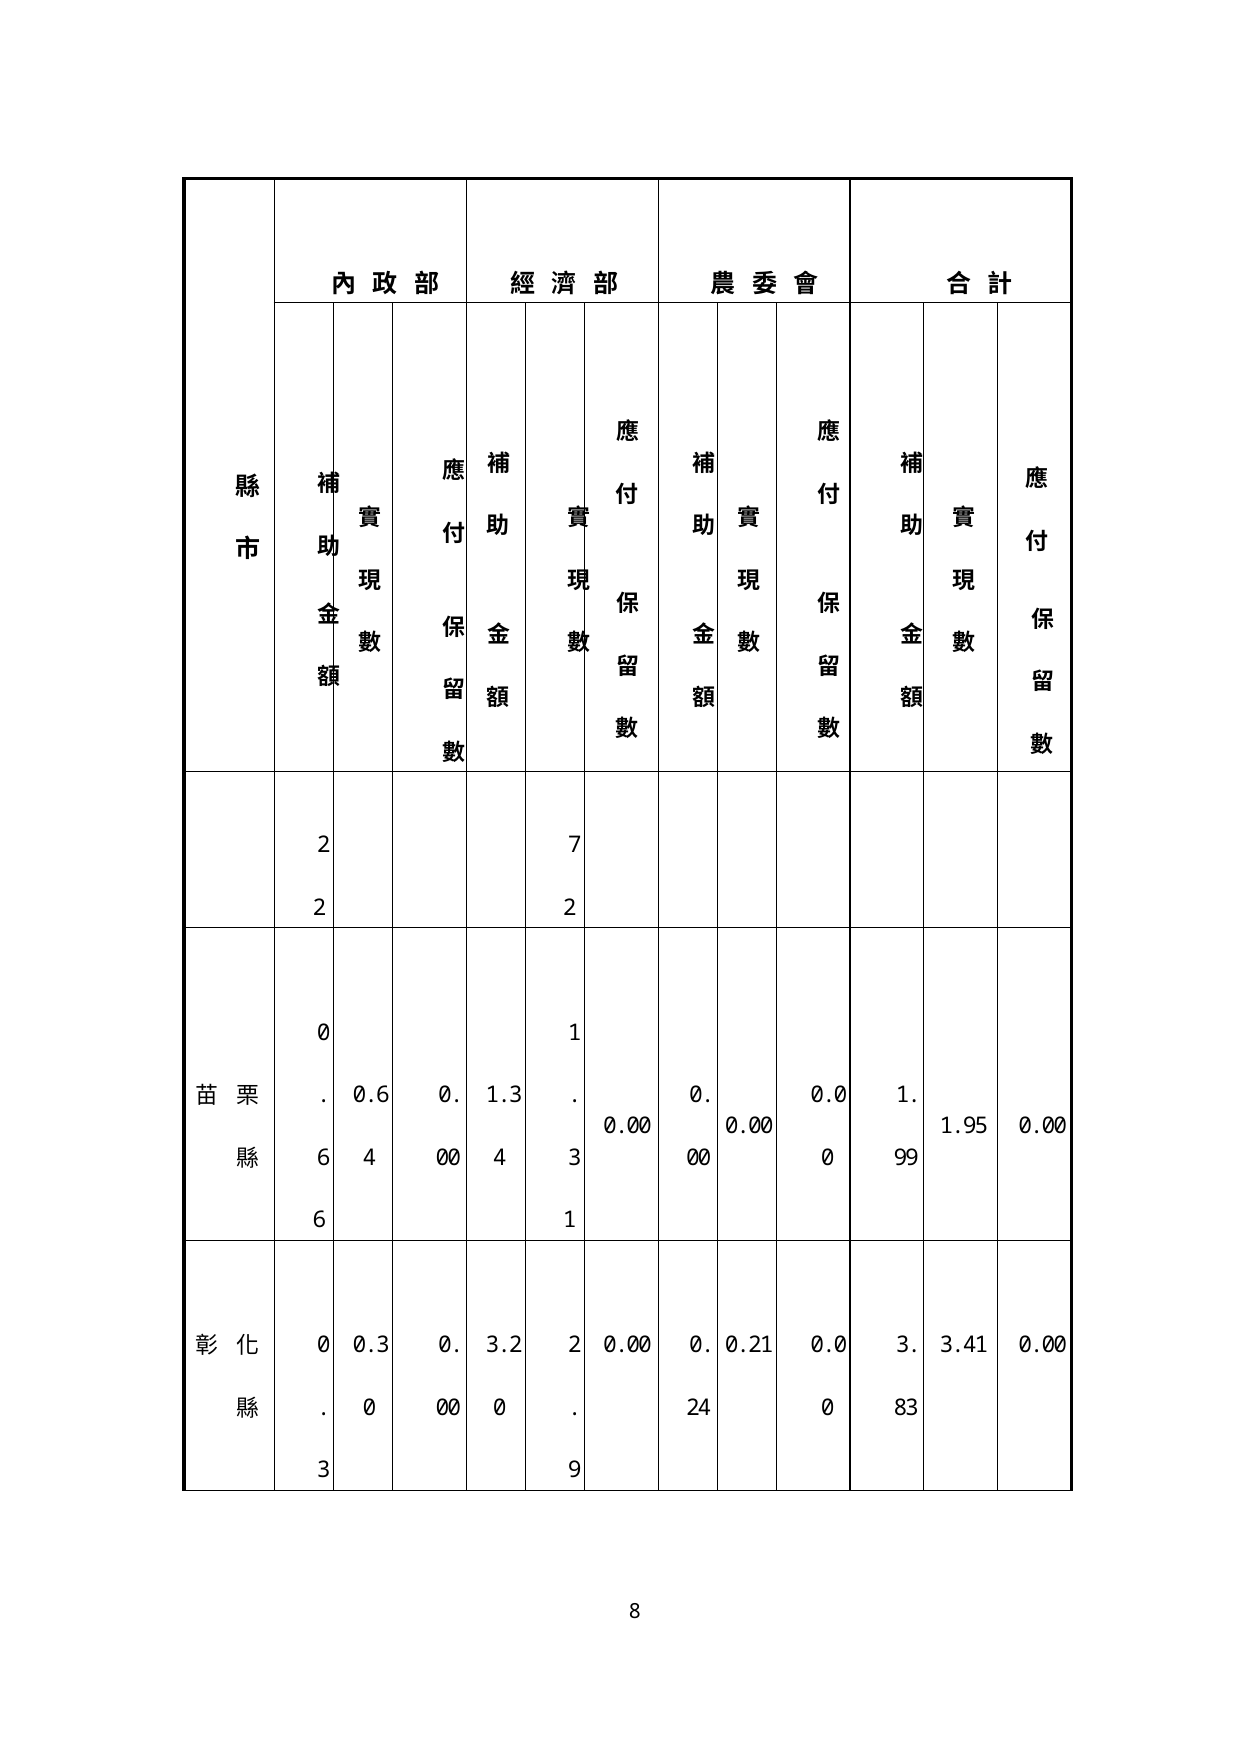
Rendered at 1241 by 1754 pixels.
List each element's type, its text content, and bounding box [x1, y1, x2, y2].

table_cell 補助 金額 [467, 303, 525, 771]
table_cell 0.24 [659, 1241, 717, 1490]
table_header 經濟部 [467, 180, 658, 302]
table_cell 實現數 [526, 303, 584, 771]
table_cell 彰化縣 [186, 1241, 274, 1490]
table_cell 補助 金額 [851, 303, 923, 771]
table_cell 0.30 [334, 1241, 392, 1490]
table_cell 3.83 [851, 1241, 923, 1490]
table_cell 0.00 [777, 928, 849, 1240]
table_cell 1.99 [851, 928, 923, 1240]
table_cell 補助 金額 [275, 303, 333, 771]
table_cell [924, 772, 997, 927]
table_header 內政部 [275, 180, 466, 302]
table_cell 0.00 [393, 1241, 466, 1490]
table_cell 0.00 [585, 1241, 658, 1490]
table_cell 應付 保留數 [998, 303, 1070, 771]
table_cell [585, 772, 658, 927]
table_cell [393, 772, 466, 927]
table_cell 應付 保留數 [393, 303, 466, 771]
table_cell 補助 金額 [659, 303, 717, 771]
table_cell [659, 772, 717, 927]
table_cell 應付 保留數 [777, 303, 849, 771]
table_cell [718, 772, 776, 927]
table_header 縣市 [186, 180, 274, 771]
table_cell 0.21 [718, 1241, 776, 1490]
table_cell 0.00 [393, 928, 466, 1240]
table_cell [186, 772, 274, 927]
table_cell 0.66 [275, 928, 333, 1240]
table_cell 實現數 [924, 303, 997, 771]
table_cell 實現數 [718, 303, 776, 771]
table_cell 2.9 [526, 1241, 584, 1490]
table_cell 0.00 [998, 1241, 1070, 1490]
table_cell 72 [526, 772, 584, 927]
table_header 農委會 [659, 180, 849, 302]
table_cell 0.00 [998, 928, 1070, 1240]
table_cell 0.00 [777, 1241, 849, 1490]
table_cell 0.3 [275, 1241, 333, 1490]
table_cell 1.31 [526, 928, 584, 1240]
table_header 合計 [851, 180, 1070, 302]
table_cell 1.34 [467, 928, 525, 1240]
table_cell [851, 772, 923, 927]
table_cell [334, 772, 392, 927]
table_cell [998, 772, 1070, 927]
table_cell 3.20 [467, 1241, 525, 1490]
table_cell [467, 772, 525, 927]
table_cell 0.64 [334, 928, 392, 1240]
table_cell 0.00 [659, 928, 717, 1240]
table_cell 實現數 [334, 303, 392, 771]
table_cell 應付 保留數 [585, 303, 658, 771]
table_cell 0.00 [718, 928, 776, 1240]
table_cell 1.95 [924, 928, 997, 1240]
table_cell [777, 772, 849, 927]
table_cell 苗栗縣 [186, 928, 274, 1240]
table_cell 0.00 [585, 928, 658, 1240]
table_cell 3.41 [924, 1241, 997, 1490]
table_cell 22 [275, 772, 333, 927]
